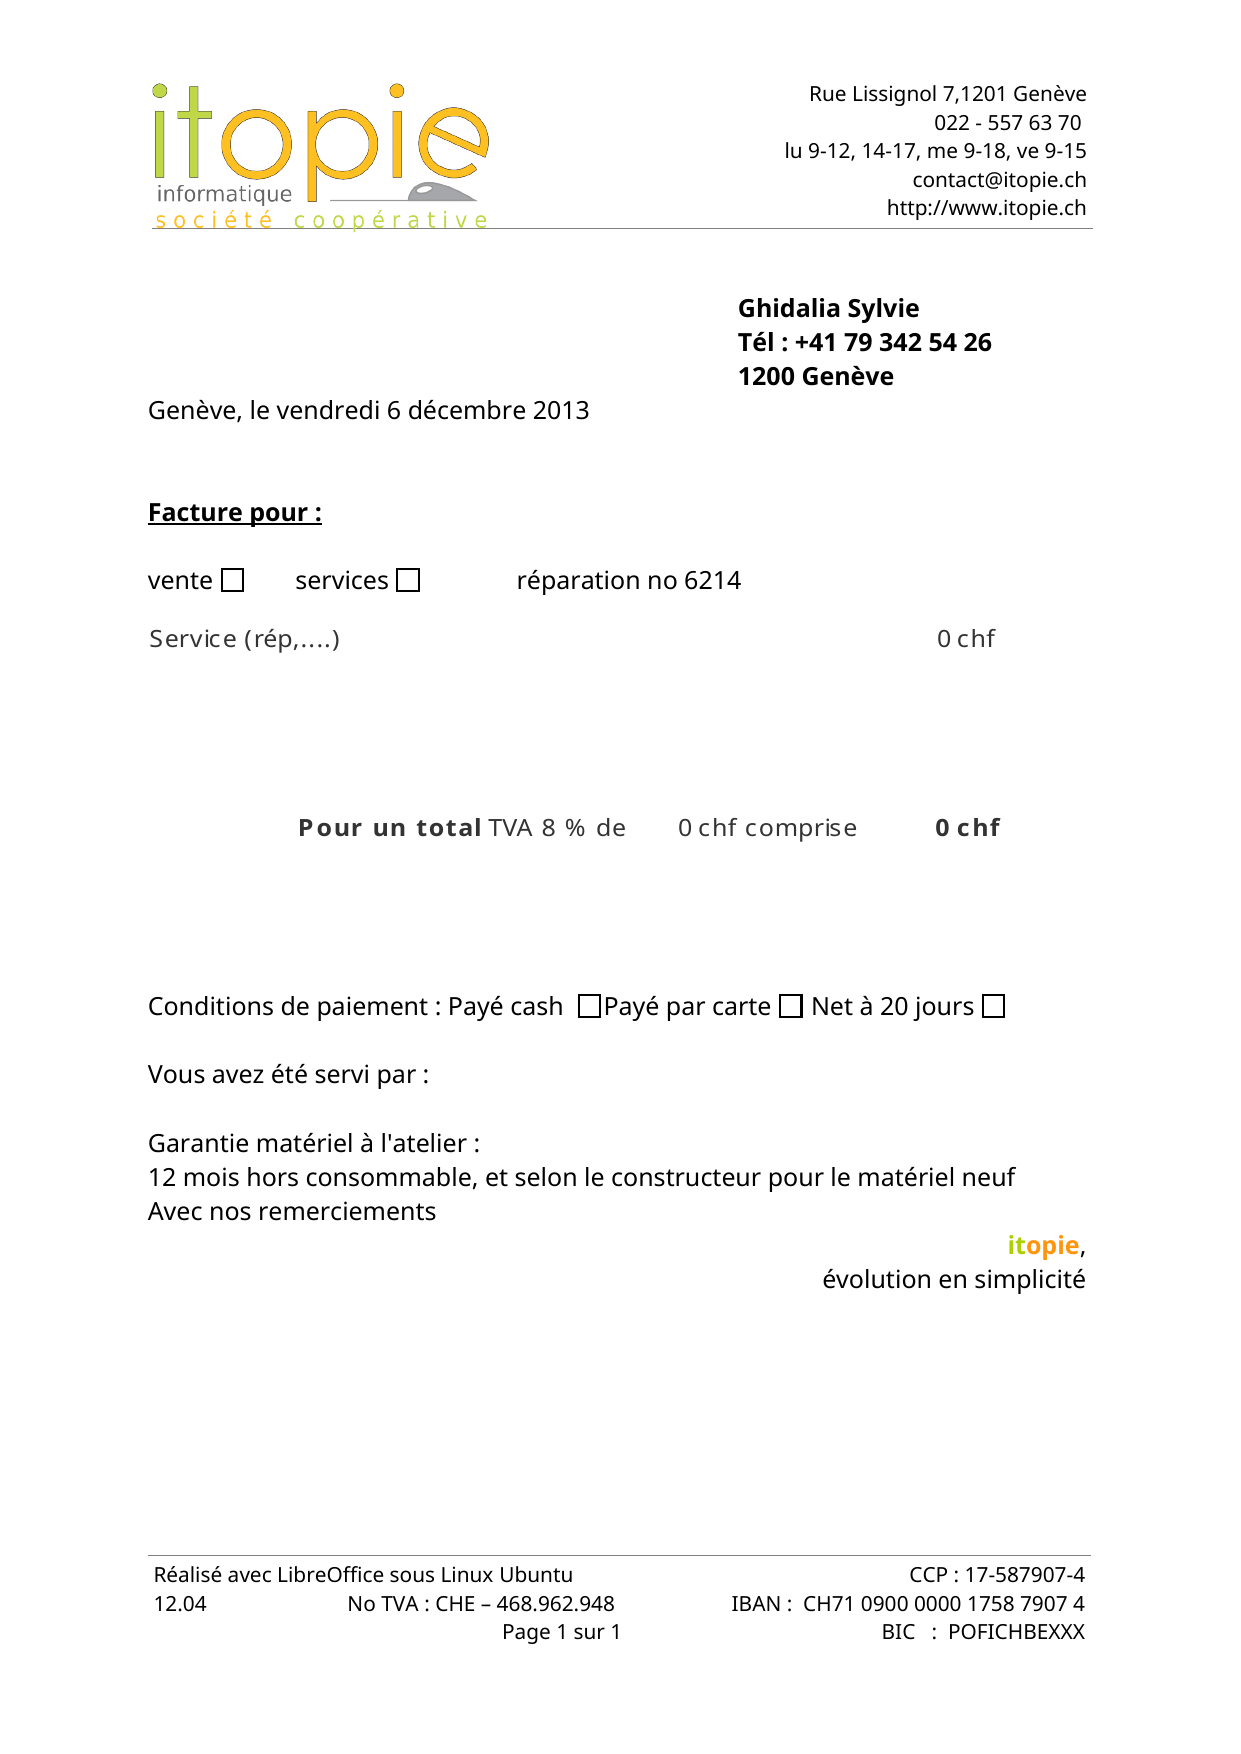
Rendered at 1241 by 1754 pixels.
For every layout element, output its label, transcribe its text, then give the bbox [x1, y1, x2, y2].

text 12 mois hors consommable, et selon le constructeur pour le matériel neuf [148, 1159, 1093, 1193]
text Genève, le vendredi 6 décembre 2013 [148, 392, 1093, 427]
text vente services réparation no 6214 [148, 563, 1093, 597]
text Tél : +41 79 342 54 26 [148, 324, 1093, 358]
text évolution en simplicité [148, 1262, 1093, 1296]
text Garantie matériel à l'atelier : [148, 1125, 1093, 1159]
text Conditions de paiement : Payé cash Payé par carte Net à 20 jours [148, 989, 1093, 1023]
text Facture pour : [148, 495, 1093, 529]
text Avec nos remerciements [148, 1193, 1093, 1227]
text Ghidalia Sylvie [148, 290, 1093, 324]
picture [138, 72, 500, 244]
text itopie, [148, 1227, 1093, 1262]
text 1200 Genève [148, 358, 1093, 392]
text Vous avez été servi par : [148, 1057, 1093, 1091]
